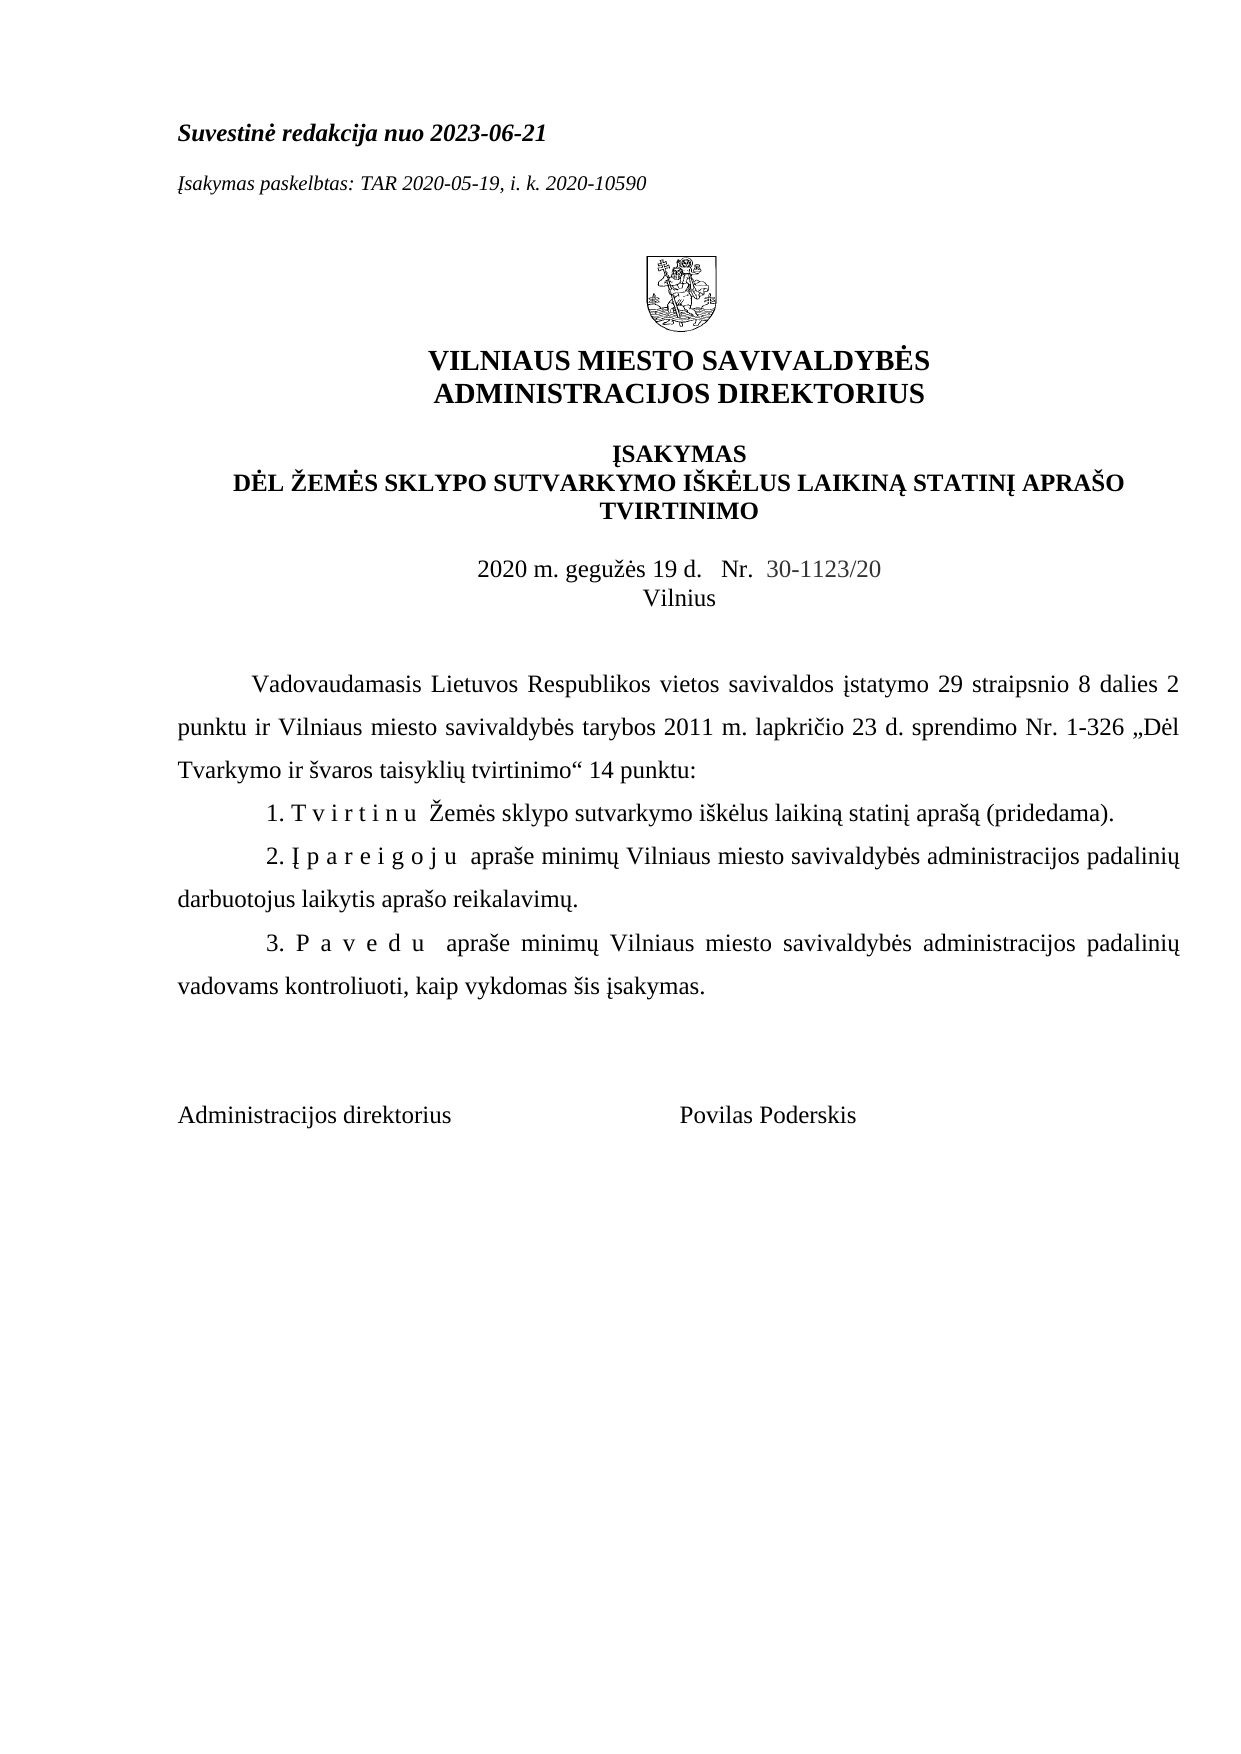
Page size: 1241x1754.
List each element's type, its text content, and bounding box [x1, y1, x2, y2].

text 2. Į p a r e i g o j u apraše minimų Vilniaus miesto savivaldybės administracijos padalinių darbuotojus laikytis aprašo reikalavimų. [177, 841, 1181, 913]
text Suvestinė redakcija nuo 2023-06-21 [177, 118, 1181, 147]
text VILNIAUS MIESTO SAVIVALDYBĖS [177, 343, 1181, 377]
text Vilnius [177, 583, 1181, 611]
text 3. P a v e d u apraše minimų Vilniaus miesto savivaldybės administracijos padalinių vadovams kontroliuoti, kaip vykdomas šis įsakymas. [177, 928, 1181, 999]
text Įsakymas paskelbtas: TAR 2020-05-19, i. k. 2020-10590 [177, 171, 1181, 195]
text ADMINISTRACIJOS DIREKTORIUS [177, 377, 1181, 410]
text 1. T v i r t i n u Žemės sklypo sutvarkymo iškėlus laikiną statinį aprašą (pridedama). [177, 798, 1181, 827]
text ĮSAKYMAS [177, 439, 1181, 468]
text Vadovaudamasis Lietuvos Respublikos vietos savivaldos įstatymo 29 straipsnio 8 dalies 2 punktu ir Vilniaus miesto savivaldybės tarybos 2011 m. lapkričio 23 d. sprendimo Nr. 1-326 „Dėl Tvarkymo ir švaros taisyklių tvirtinimo“ 14 punktu: [177, 669, 1181, 784]
text DĖL ŽEMĖS SKLYPO SUTVARKYMO IŠKĖLUS LAIKINĄ STATINĮ APRAŠO TVIRTINIMO [177, 468, 1181, 525]
text Administracijos direktorius Povilas Poderskis [177, 1100, 1181, 1129]
text 2020 m. gegužės 19 d. Nr. 30-1123/20 [177, 554, 1181, 583]
